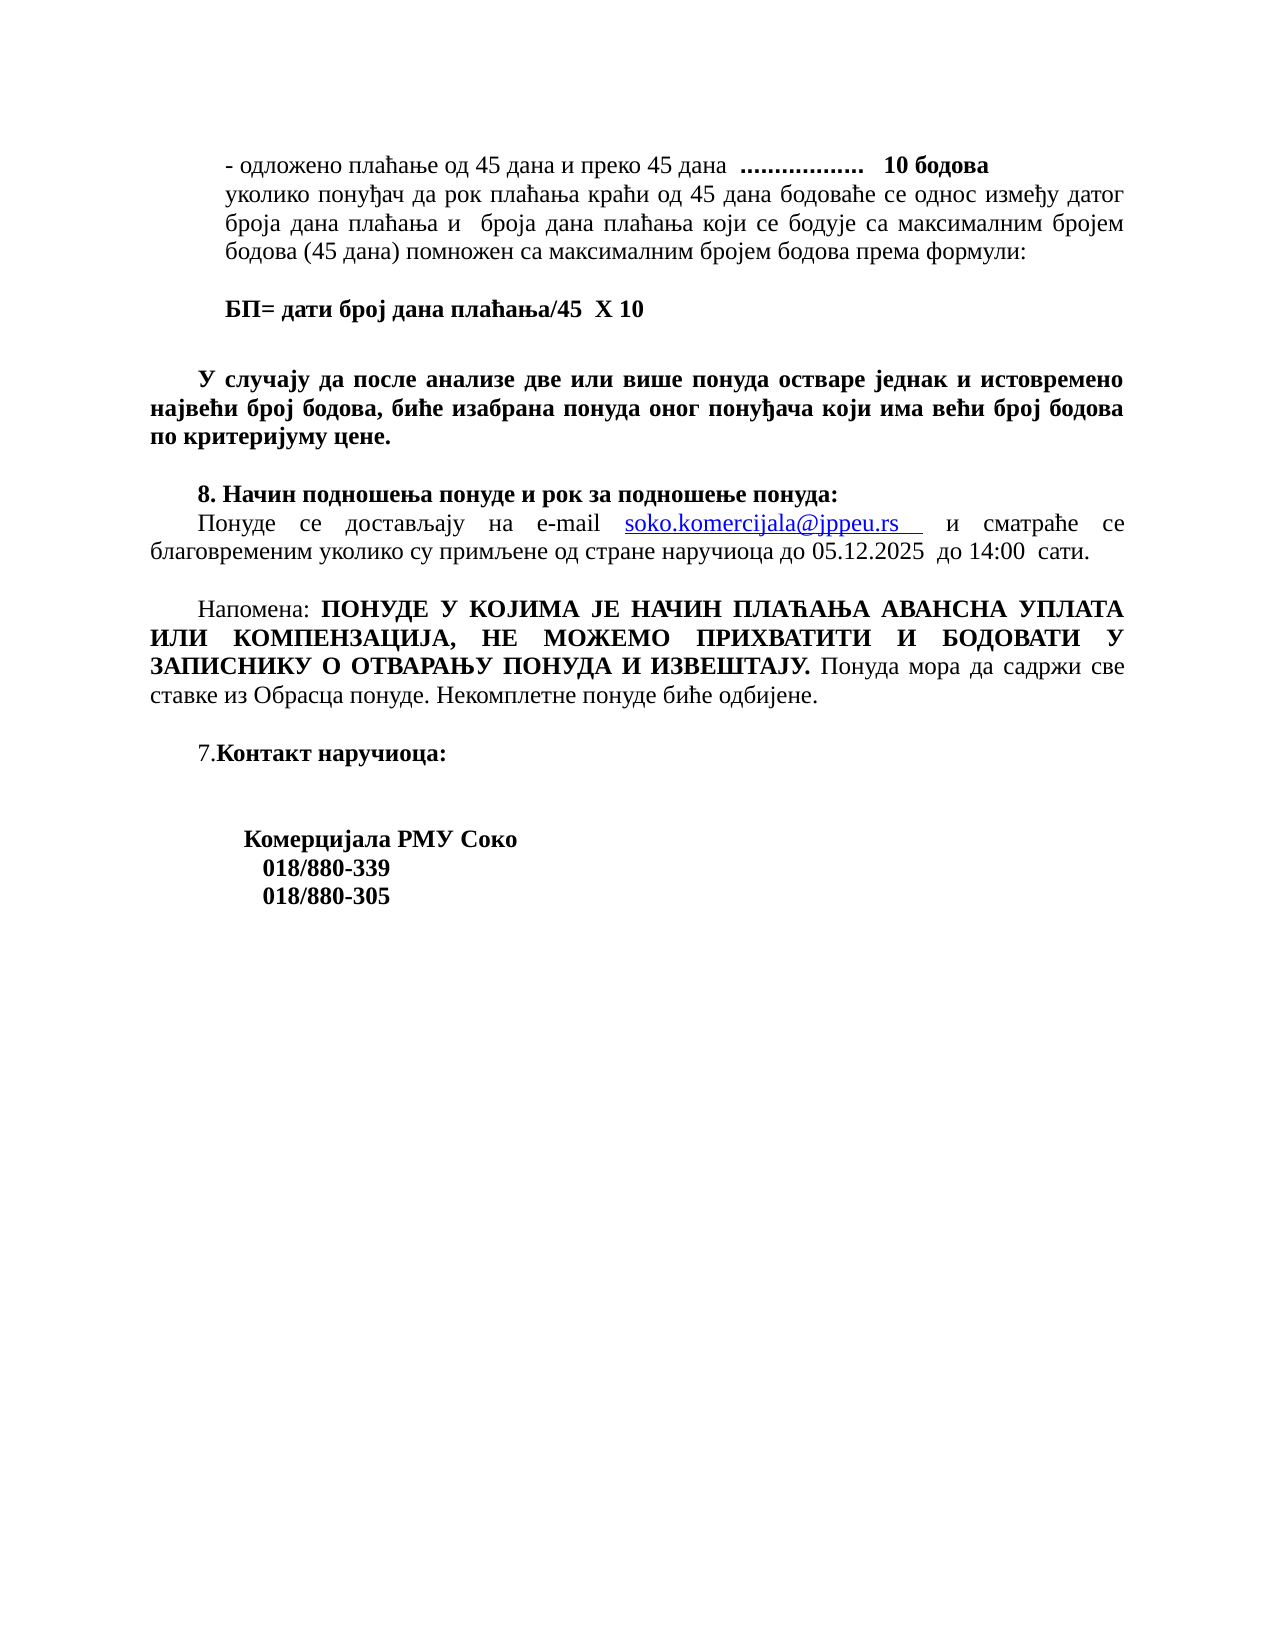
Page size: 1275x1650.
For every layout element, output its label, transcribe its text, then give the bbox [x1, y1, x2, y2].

text Напомена: ПОНУДЕ У КОЈИМА ЈЕ НАЧИН ПЛАЋАЊА АВАНСНА УПЛАТА ИЛИ КОМПЕНЗАЦИЈА, НЕ МОЖЕМО ПРИХВАТИТИ И БОДОВАТИ У ЗАПИСНИКУ О ОТВАРАЊУ ПОНУДА И ИЗВЕШТАЈУ. Понуда мора да садржи све ставке из Обрасца понуде. Некомплетне понуде биће одбијене. [150, 594, 1125, 709]
text Понуде се достављају на e-mail soko.komercijala@jppeu.rs и сматраће се благовременим уколико су примљене од стране наручиоца до 05.12.2025 до 14:00 сати. [150, 508, 1125, 565]
text Комерцијала РМУ Соко [225, 824, 1125, 853]
text 018/880-305 [225, 881, 1125, 910]
text БП= дати број дана плаћања/45 X 10 [225, 294, 1125, 323]
list Контакт наручиоца: [150, 738, 1125, 766]
text - одложено плаћање од 45 дана и преко 45 дана .................. 10 бодова [225, 150, 1125, 179]
text 8. Начин подношења понуде и рок за подношење понуда: [150, 479, 1125, 508]
text уколико понуђач да рок плаћања краћи од 45 дана бодоваће се однос између датог броја дана плаћања и броја дана плаћања који се бодује са максималним бројем бодова (45 дана) помножен са максималним бројем бодова према формули: [225, 179, 1125, 265]
text 018/880-339 [225, 853, 1125, 881]
text У случају да после анализе две или више понуда остваре једнак и истовремено највећи број бодова, биће изабрана понуда оног понуђача који има већи број бодова по критеријуму цене. [150, 364, 1125, 450]
